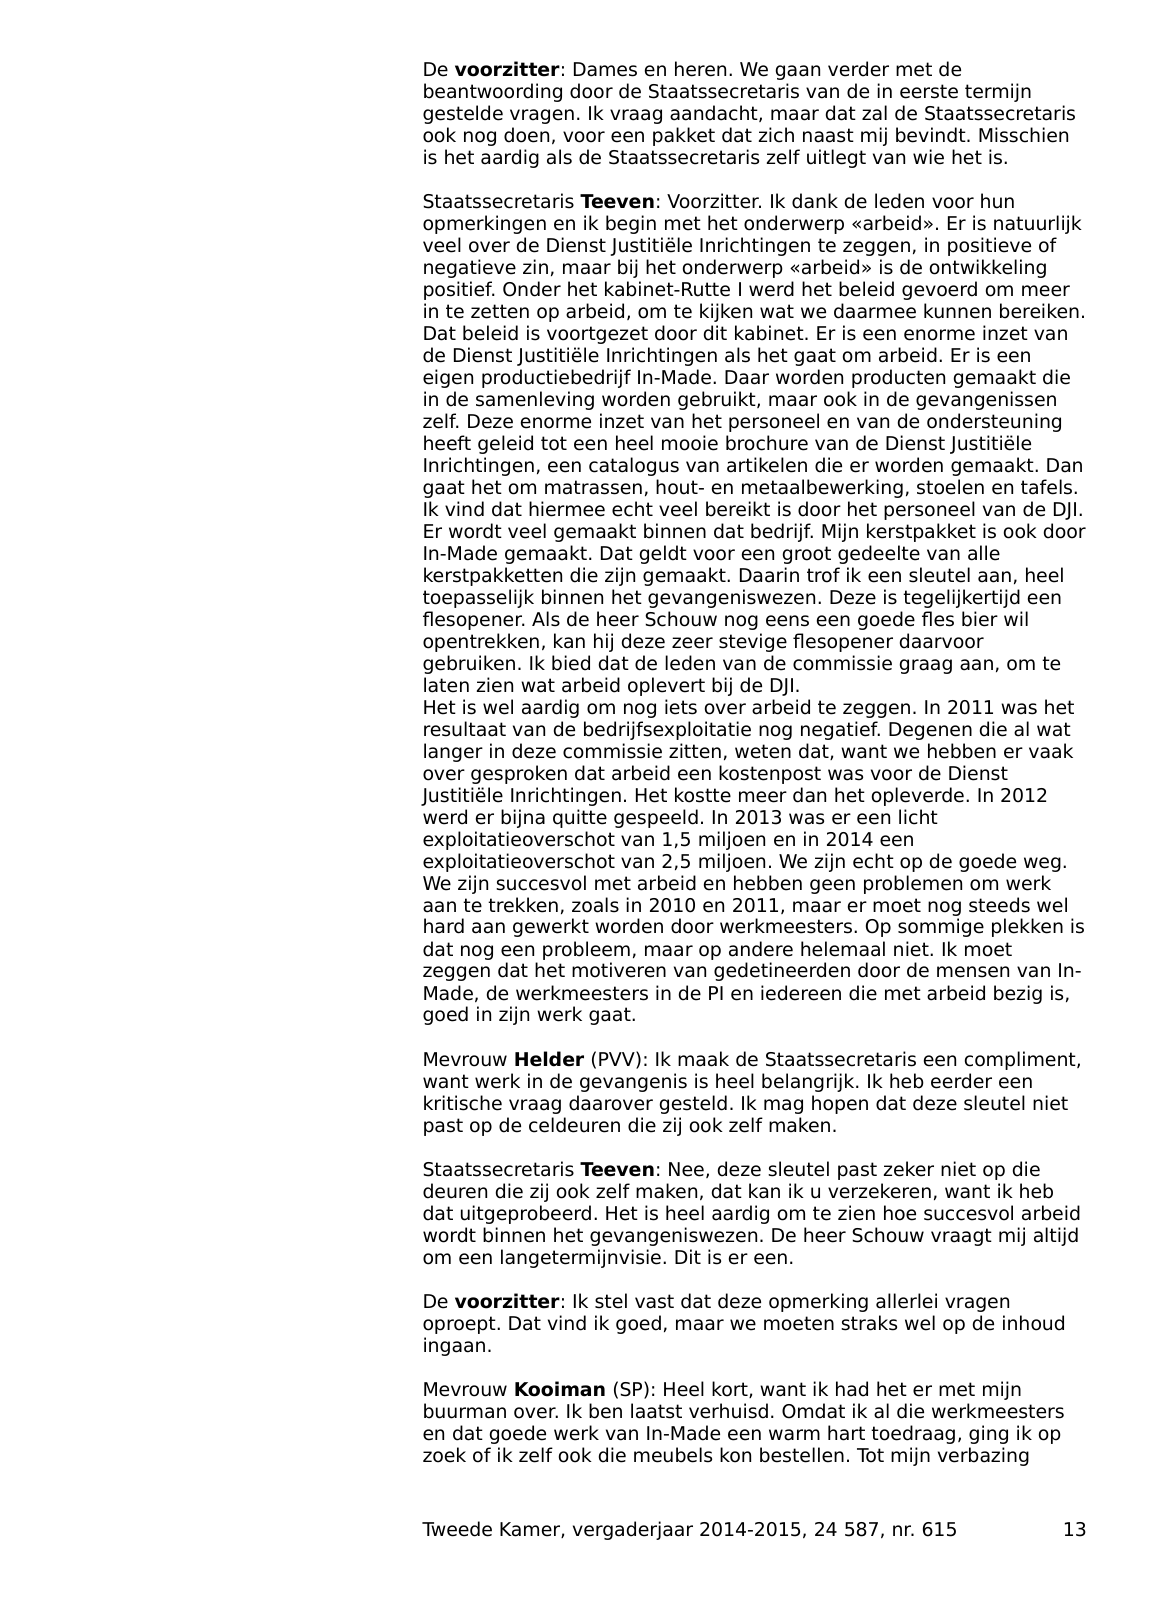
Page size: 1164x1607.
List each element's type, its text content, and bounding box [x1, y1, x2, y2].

text De voorzitter: Ik stel vast dat deze opmerking allerlei vragen oproept. Dat vind ik goed, maar we moeten straks wel op de inhoud ingaan. [422, 1291, 1087, 1357]
text Het is wel aardig om nog iets over arbeid te zeggen. In 2011 was het resultaat van de bedrijfsexploitatie nog negatief. Degenen die al wat langer in deze commissie zitten, weten dat, want we hebben er vaak over gesproken dat arbeid een kostenpost was voor de Dienst Justitiële Inrichtingen. Het kostte meer dan het opleverde. In 2012 werd er bijna quitte gespeeld. In 2013 was er een licht exploitatieoverschot van 1,5 miljoen en in 2014 een exploitatieoverschot van 2,5 miljoen. We zijn echt op de goede weg. We zijn succesvol met arbeid en hebben geen problemen om werk aan te trekken, zoals in 2010 en 2011, maar er moet nog steeds wel hard aan gewerkt worden door werkmeesters. Op sommige plekken is dat nog een probleem, maar op andere helemaal niet. Ik moet zeggen dat het motiveren van gedetineerden door de mensen van In-Made, de werkmeesters in de PI en iedereen die met arbeid bezig is, goed in zijn werk gaat. [422, 697, 1087, 1026]
text Er wordt veel gemaakt binnen dat bedrijf. Mijn kerstpakket is ook door In-Made gemaakt. Dat geldt voor een groot gedeelte van alle kerstpakketten die zijn gemaakt. Daarin trof ik een sleutel aan, heel toepasselijk binnen het gevangeniswezen. Deze is tegelijkertijd een flesopener. Als de heer Schouw nog eens een goede fles bier wil opentrekken, kan hij deze zeer stevige flesopener daarvoor gebruiken. Ik bied dat de leden van de commissie graag aan, om te laten zien wat arbeid oplevert bij de DJI. [422, 521, 1087, 697]
text Mevrouw Kooiman (SP): Heel kort, want ik had het er met mijn buurman over. Ik ben laatst verhuisd. Omdat ik al die werkmeesters en dat goede werk van In-Made een warm hart toedraag, ging ik op zoek of ik zelf ook die meubels kon bestellen. Tot mijn verbazing [422, 1379, 1087, 1467]
text Mevrouw Helder (PVV): Ik maak de Staatssecretaris een compliment, want werk in de gevangenis is heel belangrijk. Ik heb eerder een kritische vraag daarover gesteld. Ik mag hopen dat deze sleutel niet past op de celdeuren die zij ook zelf maken. [422, 1048, 1087, 1136]
text Staatssecretaris Teeven: Nee, deze sleutel past zeker niet op die deuren die zij ook zelf maken, dat kan ik u verzekeren, want ik heb dat uitgeprobeerd. Het is heel aardig om te zien hoe succesvol arbeid wordt binnen het gevangeniswezen. De heer Schouw vraagt mij altijd om een langetermijnvisie. Dit is er een. [422, 1159, 1087, 1268]
text Staatssecretaris Teeven: Voorzitter. Ik dank de leden voor hun opmerkingen en ik begin met het onderwerp «arbeid». Er is natuurlijk veel over de Dienst Justitiële Inrichtingen te zeggen, in positieve of negatieve zin, maar bij het onderwerp «arbeid» is de ontwikkeling positief. Onder het kabinet-Rutte I werd het beleid gevoerd om meer in te zetten op arbeid, om te kijken wat we daarmee kunnen bereiken. Dat beleid is voortgezet door dit kabinet. Er is een enorme inzet van de Dienst Justitiële Inrichtingen als het gaat om arbeid. Er is een eigen productiebedrijf In-Made. Daar worden producten gemaakt die in de samenleving worden gebruikt, maar ook in de gevangenissen zelf. Deze enorme inzet van het personeel en van de ondersteuning heeft geleid tot een heel mooie brochure van de Dienst Justitiële Inrichtingen, een catalogus van artikelen die er worden gemaakt. Dan gaat het om matrassen, hout- en metaalbewerking, stoelen en tafels. Ik vind dat hiermee echt veel bereikt is door het personeel van de DJI. [422, 191, 1087, 521]
text De voorzitter: Dames en heren. We gaan verder met de beantwoording door de Staatssecretaris van de in eerste termijn gestelde vragen. Ik vraag aandacht, maar dat zal de Staatssecretaris ook nog doen, voor een pakket dat zich naast mij bevindt. Misschien is het aardig als de Staatssecretaris zelf uitlegt van wie het is. [422, 59, 1087, 169]
